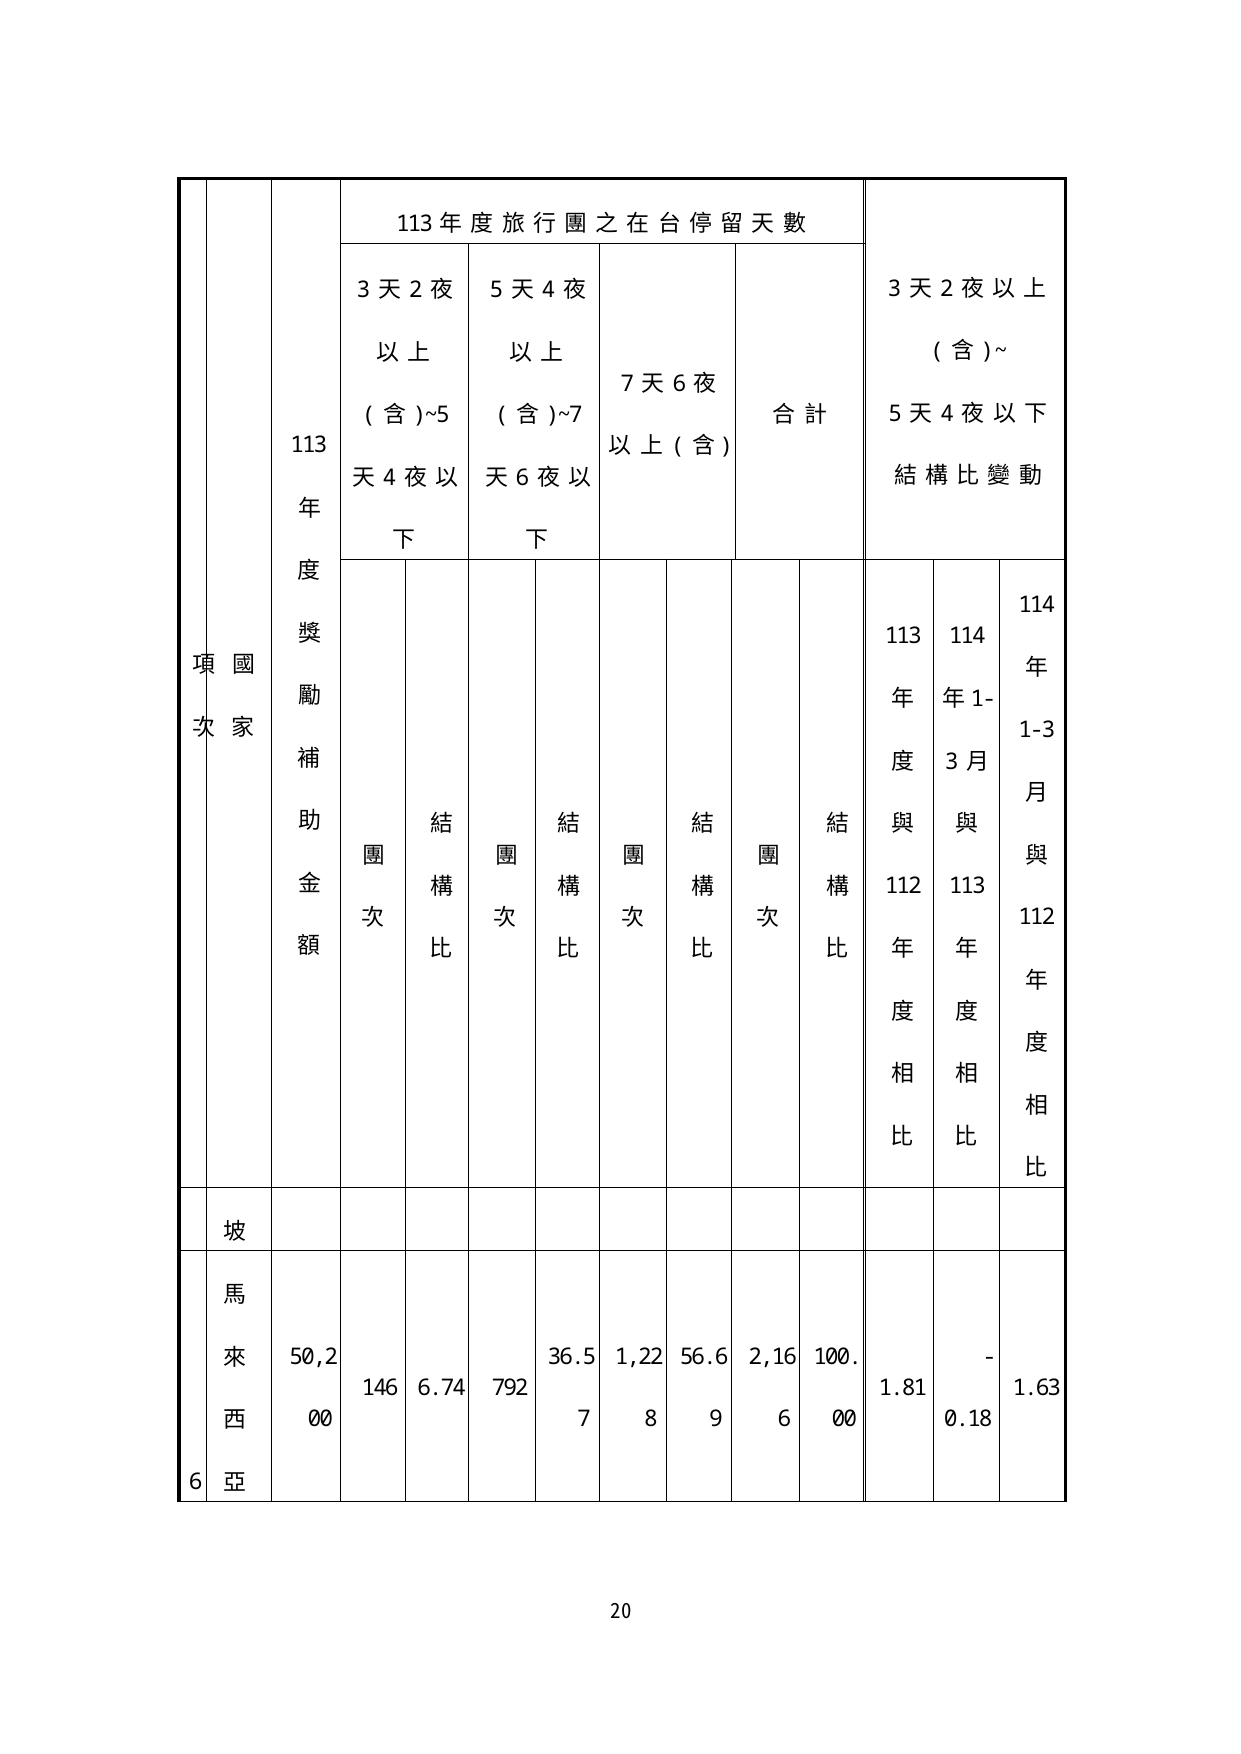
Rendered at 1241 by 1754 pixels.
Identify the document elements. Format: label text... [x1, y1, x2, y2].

table_cell 合計 [736, 244, 863, 558]
table_cell -0.18 [934, 1251, 999, 1501]
table_cell [800, 1188, 863, 1250]
table_cell 1.81 [866, 1251, 933, 1501]
table_cell [1000, 1188, 1064, 1250]
table_cell 團次 [600, 560, 666, 1187]
table_cell 113年度與112年度相比 [866, 560, 933, 1187]
table_cell 100.00 [800, 1251, 863, 1501]
table_cell 114年1-3月與112年度相比 [1000, 560, 1064, 1187]
table_cell [181, 1188, 206, 1250]
table_cell [600, 1188, 666, 1250]
table_cell 結構比 [667, 560, 731, 1187]
table_header 3天2夜以上(含)~ 5天4夜以下 結構比變動 [866, 180, 1064, 558]
table_cell 36.57 [536, 1251, 599, 1501]
table_cell 114年1-3月與113年度相比 [934, 560, 999, 1187]
table_cell 7天6夜以上(含) [600, 244, 735, 558]
table_cell [272, 1188, 340, 1250]
table_cell [732, 1188, 799, 1250]
table_cell 團次 [469, 560, 535, 1187]
table_cell 6.74 [406, 1251, 468, 1501]
table_cell 馬來 西亞 [207, 1251, 271, 1501]
table_cell 50,200 [272, 1251, 340, 1501]
table_cell 146 [341, 1251, 405, 1501]
table_cell 結構比 [406, 560, 468, 1187]
table_cell 結構比 [800, 560, 863, 1187]
table_cell [341, 1188, 405, 1250]
table_header 項次 [181, 180, 206, 1187]
table_cell [934, 1188, 999, 1250]
table_cell 3天2夜以上(含)~5天4夜以下 [341, 244, 468, 558]
table_cell 1.63 [1000, 1251, 1064, 1501]
table_cell 792 [469, 1251, 535, 1501]
table_header 113年度旅行團之在台停留天數 [341, 180, 863, 243]
table_cell [866, 1188, 933, 1250]
table_cell 團次 [732, 560, 799, 1187]
table_cell 結構比 [536, 560, 599, 1187]
table_cell 團次 [341, 560, 405, 1187]
table_cell 56.69 [667, 1251, 731, 1501]
table_header 國家 [207, 180, 271, 1187]
table_cell [536, 1188, 599, 1250]
table_header 113 年度 獎勵補 助金額 [272, 180, 340, 1187]
table_cell 6 [181, 1251, 206, 1501]
table_cell 1,228 [600, 1251, 666, 1501]
table_cell [667, 1188, 731, 1250]
table_cell 5天4夜以上(含)~7天6夜以下 [469, 244, 599, 558]
table_cell 坡 [207, 1188, 271, 1250]
table_cell [406, 1188, 468, 1250]
table_cell [469, 1188, 535, 1250]
table_cell 2,166 [732, 1251, 799, 1501]
